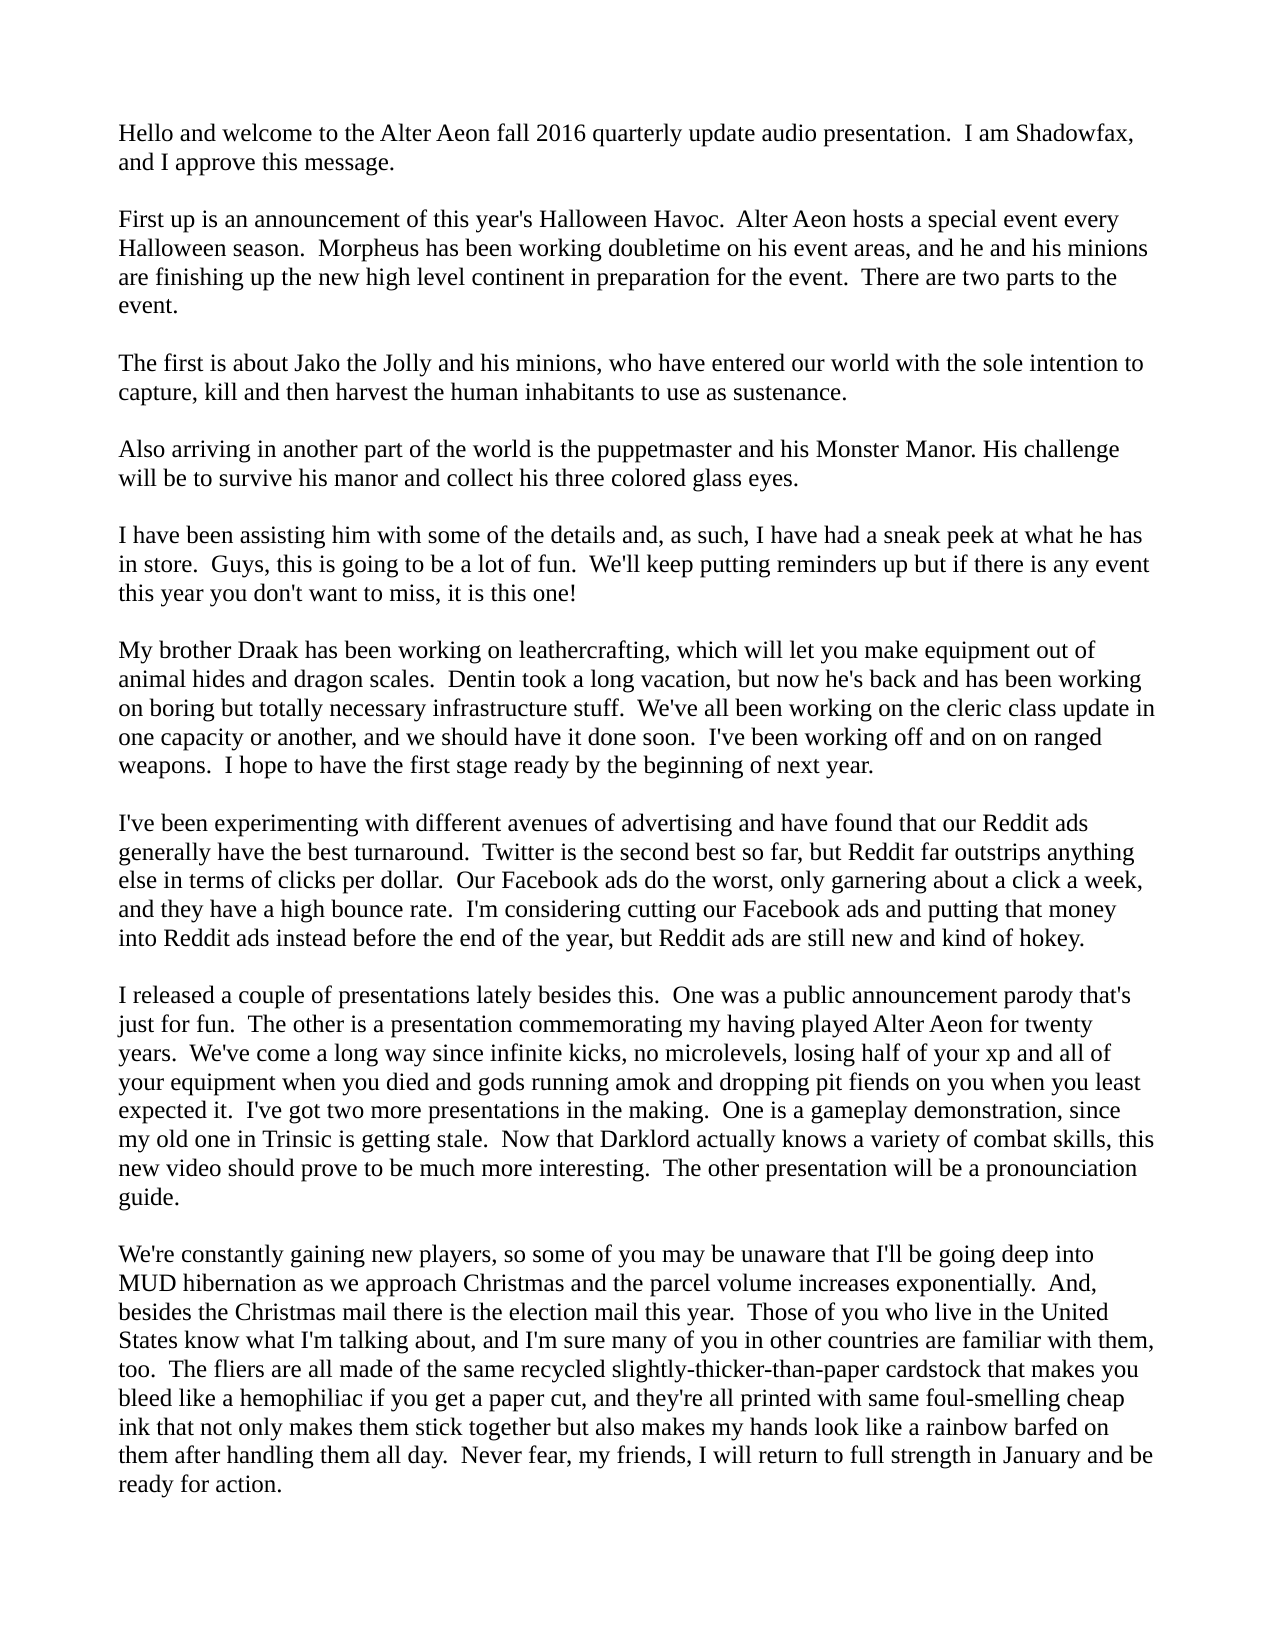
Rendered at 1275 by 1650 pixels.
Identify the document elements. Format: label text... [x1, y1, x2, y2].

text The first is about Jako the Jolly and his minions, who have entered our world with the sole intention to capture, kill and then harvest the human inhabitants to use as sustenance. [118, 348, 1157, 406]
text First up is an announcement of this year's Halloween Havoc. Alter Aeon hosts a special event every Halloween season. Morpheus has been working doubletime on his event areas, and he and his minions are finishing up the new high level continent in preparation for the event. There are two parts to the event. [118, 204, 1157, 319]
text I've been experimenting with different avenues of advertising and have found that our Reddit ads generally have the best turnaround. Twitter is the second best so far, but Reddit far outstrips anything else in terms of clicks per dollar. Our Facebook ads do the worst, only garnering about a click a week, and they have a high bounce rate. I'm considering cutting our Facebook ads and putting that money into Reddit ads instead before the end of the year, but Reddit ads are still new and kind of hokey. [118, 808, 1157, 952]
text My brother Draak has been working on leathercrafting, which will let you make equipment out of animal hides and dragon scales. Dentin took a long vacation, but now he's back and has been working on boring but totally necessary infrastructure stuff. We've all been working on the cleric class update in one capacity or another, and we should have it done soon. I've been working off and on on ranged weapons. I hope to have the first stage ready by the beginning of next year. [118, 636, 1157, 779]
text Also arriving in another part of the world is the puppetmaster and his Monster Manor. His challenge will be to survive his manor and collect his three colored glass eyes. [118, 434, 1157, 492]
text I have been assisting him with some of the details and, as such, I have had a sneak peek at what he has in store. Guys, this is going to be a lot of fun. We'll keep putting reminders up but if there is any event this year you don't want to miss, it is this one! [118, 521, 1157, 607]
text Hello and welcome to the Alter Aeon fall 2016 quarterly update audio presentation. I am Shadowfax, and I approve this message. [118, 118, 1157, 176]
text I released a couple of presentations lately besides this. One was a public announcement parody that's just for fun. The other is a presentation commemorating my having played Alter Aeon for twenty years. We've come a long way since infinite kicks, no microlevels, losing half of your xp and all of your equipment when you died and gods running amok and dropping pit fiends on you when you least expected it. I've got two more presentations in the making. One is a gameplay demonstration, since my old one in Trinsic is getting stale. Now that Darklord actually knows a variety of combat skills, this new video should prove to be much more interesting. The other presentation will be a pronounciation guide. [118, 981, 1157, 1211]
text We're constantly gaining new players, so some of you may be unaware that I'll be going deep into MUD hibernation as we approach Christmas and the parcel volume increases exponentially. And, besides the Christmas mail there is the election mail this year. Those of you who live in the United States know what I'm talking about, and I'm sure many of you in other countries are familiar with them, too. The fliers are all made of the same recycled slightly-thicker-than-paper cardstock that makes you bleed like a hemophiliac if you get a paper cut, and they're all printed with same foul-smelling cheap ink that not only makes them stick together but also makes my hands look like a rainbow barfed on them after handling them all day. Never fear, my friends, I will return to full strength in January and be ready for action. [118, 1239, 1157, 1498]
